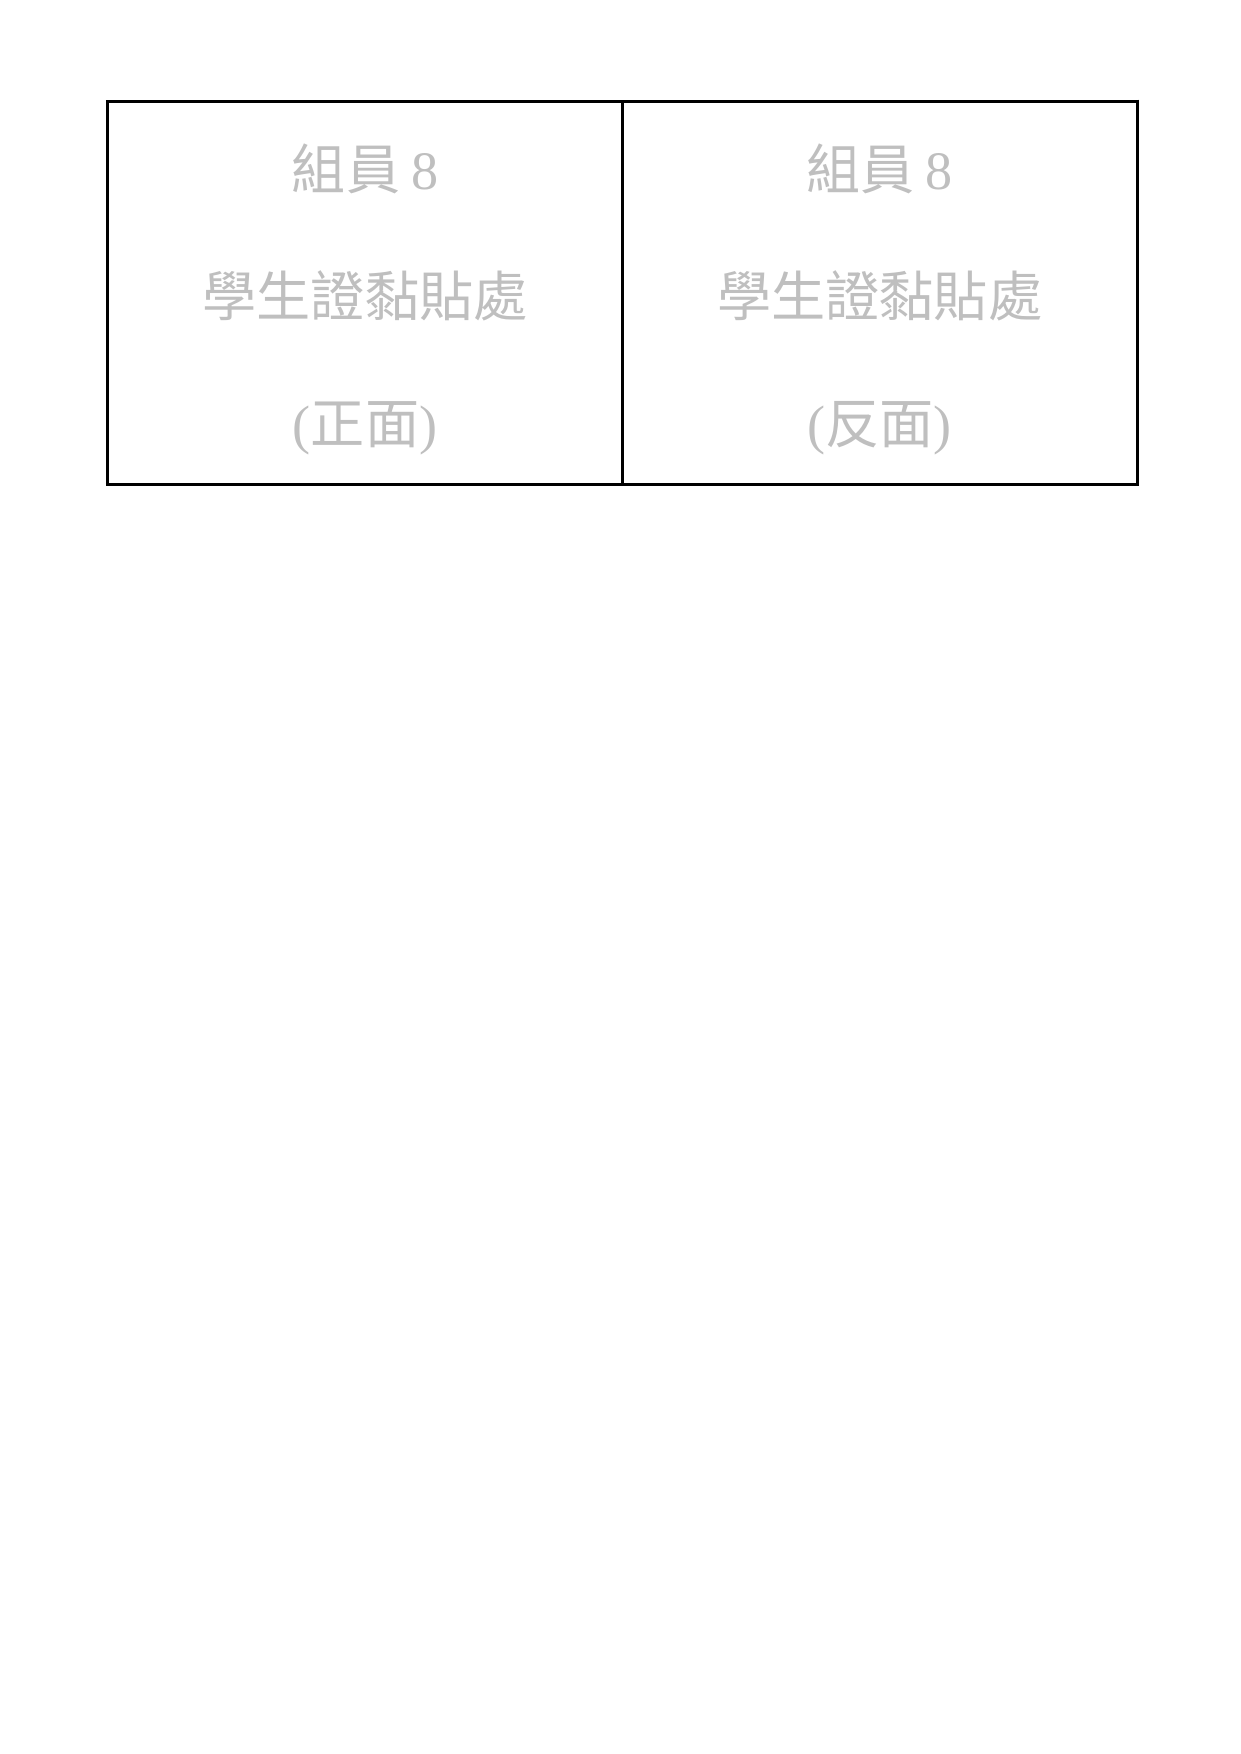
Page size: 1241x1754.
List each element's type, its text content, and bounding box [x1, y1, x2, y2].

table_cell 組員8 學生證黏貼處 (正面) [109, 103, 621, 483]
table_cell 組員8 學生證黏貼處 (反面) [624, 103, 1136, 483]
